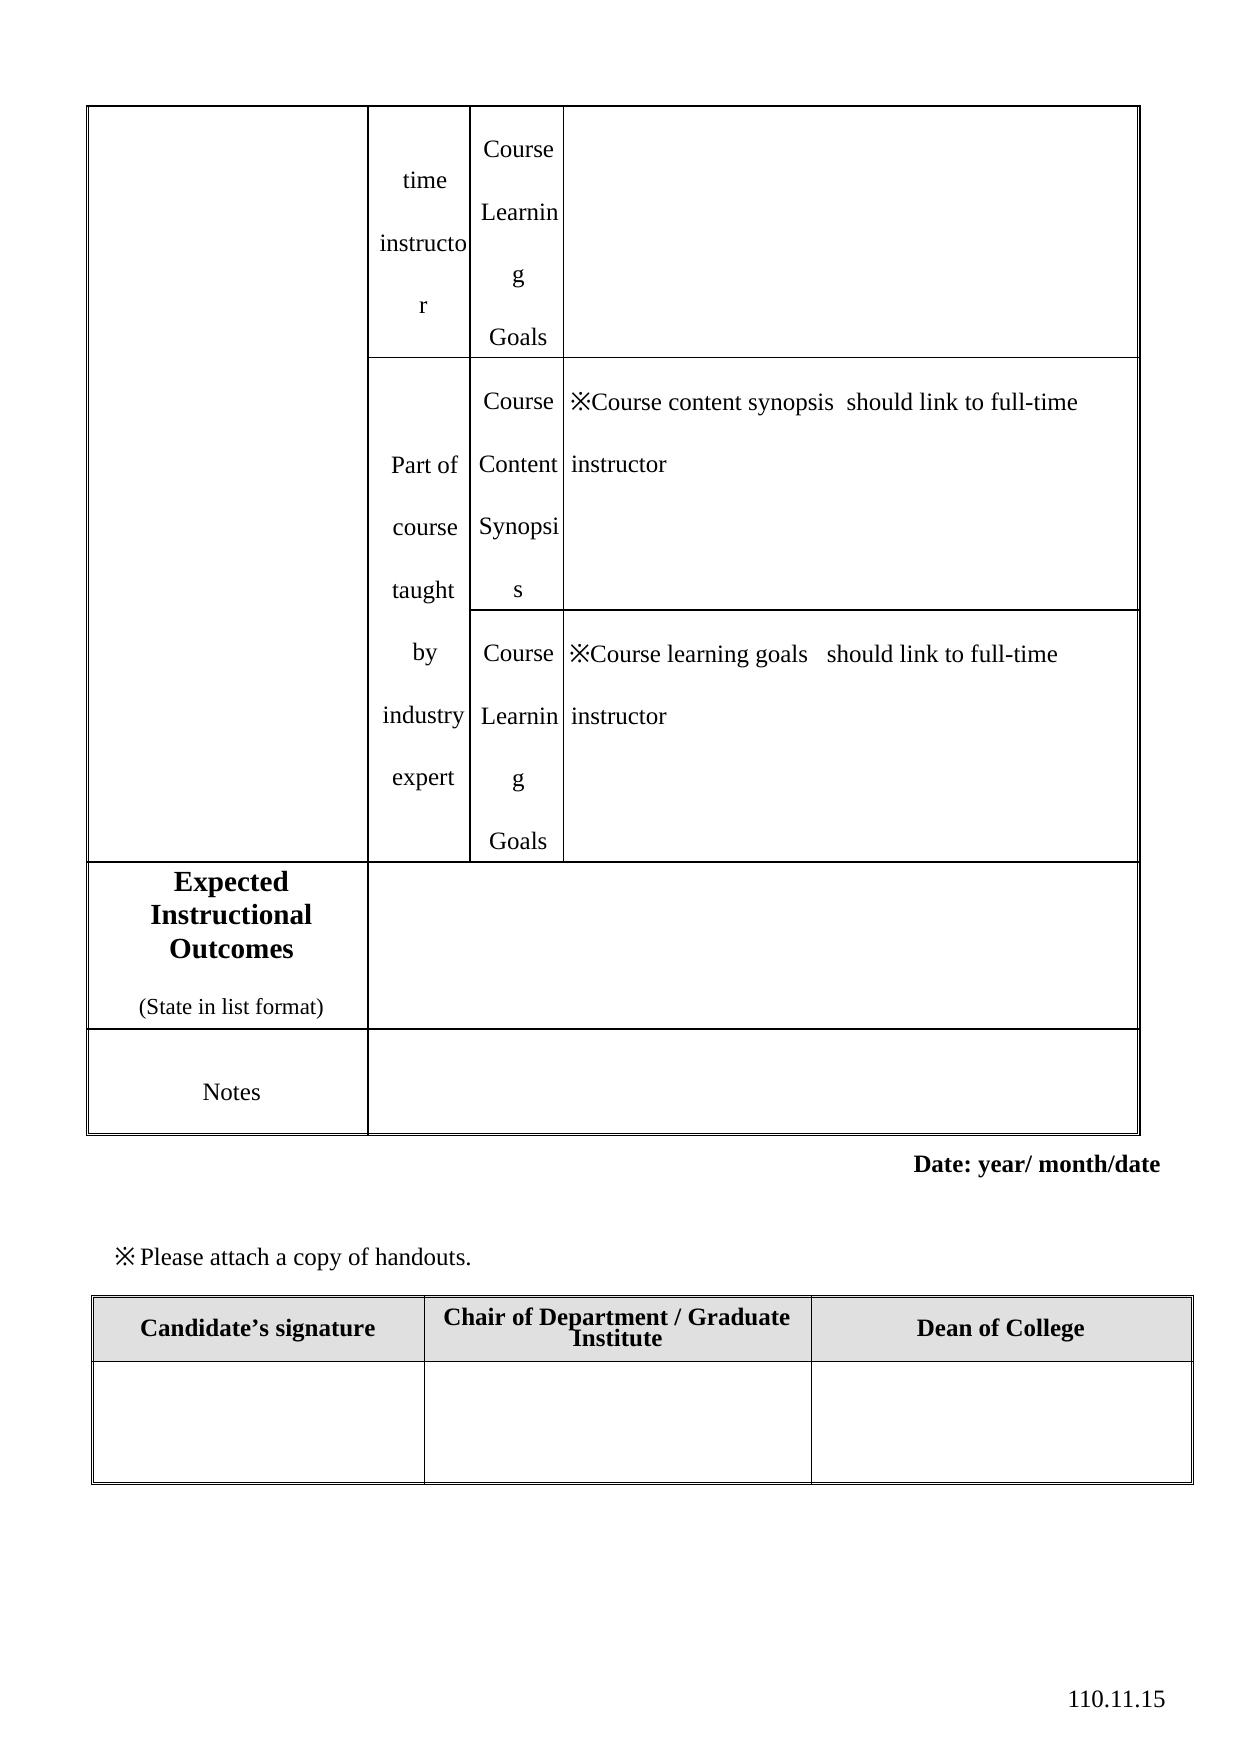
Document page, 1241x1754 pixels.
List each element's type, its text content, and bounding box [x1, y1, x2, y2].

table_cell Part of course taught by industry expert [369, 358, 469, 861]
table_cell Course Content Synopsis [471, 358, 563, 609]
table_cell Course Learning Goals [471, 107, 563, 357]
table_header Dean of College [812, 1298, 1191, 1361]
table_cell time instructor [369, 107, 469, 357]
table_header Candidate’s signature [94, 1298, 424, 1361]
table_cell [369, 1030, 1137, 1133]
table_cell ※Course learning goals should link to full-time instructor [564, 611, 1137, 861]
table_cell [94, 1362, 424, 1482]
table_cell [564, 107, 1137, 357]
table_cell Course Learning Goals [471, 611, 563, 861]
text ※Please attach a copy of handouts. [87, 1214, 1160, 1276]
text Date: year/ month/date [69, 1136, 1160, 1182]
table_header Chair of Department / Graduate Institute [425, 1298, 811, 1361]
table_cell [425, 1362, 811, 1482]
table_cell Notes [89, 1030, 367, 1133]
table_cell ※Course content synopsis should link to full-time instructor [564, 358, 1137, 609]
table_cell [89, 107, 367, 861]
table_cell [812, 1362, 1191, 1482]
table_cell Expected Instructional Outcomes (State in list format) [89, 863, 367, 1028]
table_cell [369, 863, 1137, 1028]
